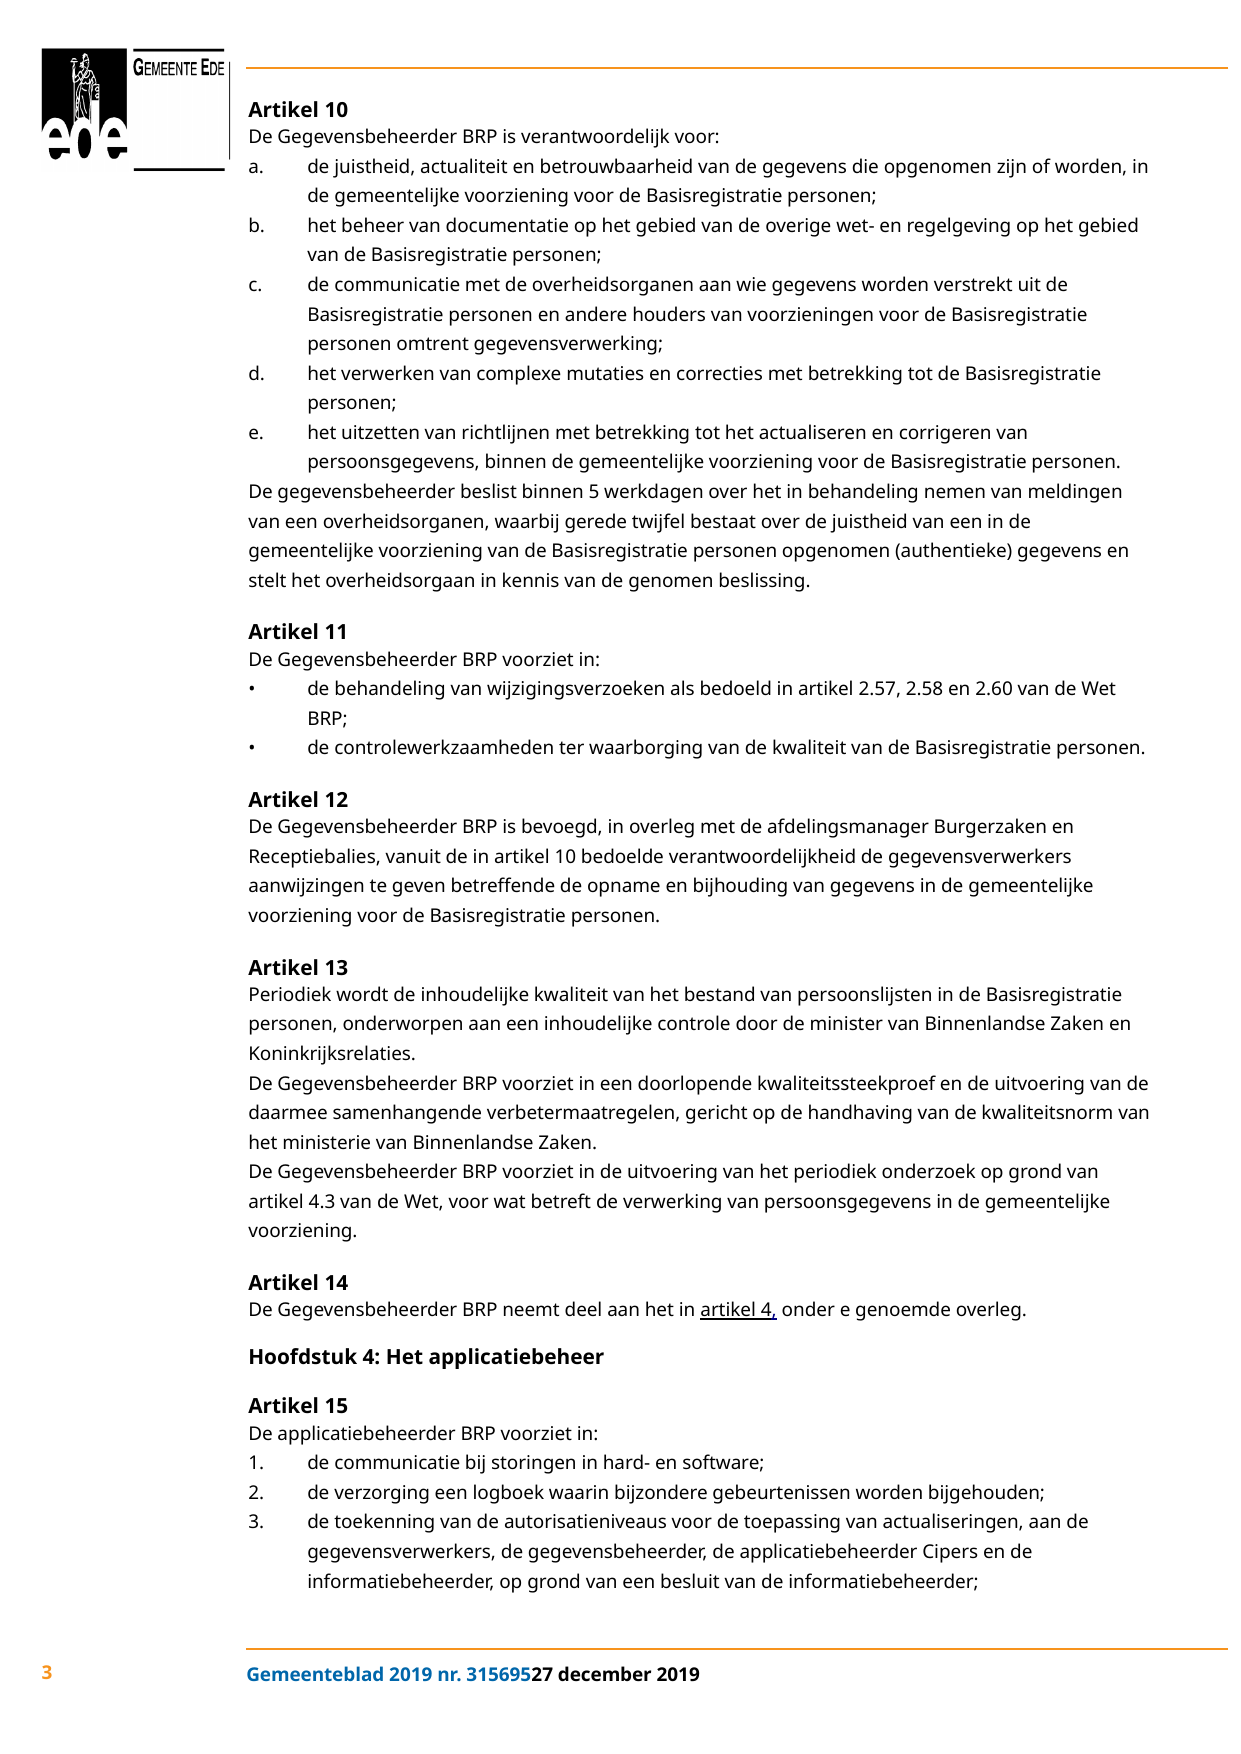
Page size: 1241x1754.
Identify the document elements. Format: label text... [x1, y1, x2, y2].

text De Gegevensbeheerder BRP voorziet in de uitvoering van het periodiek onderzoek op grond van artikel 4.3 van de Wet, voor wat betreft de verwerking van persoonsgegevens in de gemeentelijke voorziening. [248, 1158, 1152, 1243]
text De Gegevensbeheerder BRP voorziet in een doorlopende kwaliteitssteekproef en de uitvoering van de daarmee samenhangende verbetermaatregelen, gericht op de handhaving van de kwaliteitsnorm van het ministerie van Binnenlandse Zaken. [248, 1070, 1152, 1155]
text Periodiek wordt de inhoudelijke kwaliteit van het bestand van persoonslijsten in de Basisregistratie personen, onderworpen aan een inhoudelijke controle door de minister van Binnenlandse Zaken en Koninkrijksrelaties. [248, 981, 1152, 1066]
list het beheer van documentatie op het gebied van de overige wet- en regelgeving op het gebied van de Basisregistratie personen; [248, 212, 1152, 267]
text De Gegevensbeheerder BRP voorziet in: [248, 646, 1152, 672]
text De Gegevensbeheerder BRP is verantwoordelijk voor: [248, 123, 1152, 149]
text Artikel 12 [248, 785, 1152, 813]
text Artikel 15 [248, 1391, 1152, 1420]
text Artikel 13 [248, 953, 1152, 981]
list de behandeling van wijzigingsverzoeken als bedoeld in artikel 2.57, 2.58 en 2.60 van de Wet BRP; [248, 675, 1152, 731]
picture [41, 47, 231, 172]
text Artikel 10 [248, 95, 1152, 123]
list de communicatie met de overheidsorganen aan wie gegevens worden verstrekt uit de Basisregistratie personen en andere houders van voorzieningen voor de Basisregistratie personen omtrent gegevensverwerking; [248, 271, 1152, 356]
text Hoofdstuk 4: Het applicatiebeheer [248, 1342, 1152, 1371]
text De Gegevensbeheerder BRP is bevoegd, in overleg met de afdelingsmanager Burgerzaken en Receptiebalies, vanuit de in artikel 10 bedoelde verantwoordelijkheid de gegevensverwerkers aanwijzingen te geven betreffende de opname en bijhouding van gegevens in de gemeentelijke voorziening voor de Basisregistratie personen. [248, 813, 1152, 928]
list het uitzetten van richtlijnen met betrekking tot het actualiseren en corrigeren van persoonsgegevens, binnen de gemeentelijke voorziening voor de Basisregistratie personen. [248, 419, 1152, 474]
list de controlewerkzaamheden ter waarborging van de kwaliteit van de Basisregistratie personen. [248, 734, 1152, 760]
text De applicatiebeheerder BRP voorziet in: [248, 1420, 1152, 1446]
text Artikel 14 [248, 1268, 1152, 1297]
list het verwerken van complexe mutaties en correcties met betrekking tot de Basisregistratie personen; [248, 360, 1152, 415]
list de verzorging een logboek waarin bijzondere gebeurtenissen worden bijgehouden; [248, 1479, 1152, 1505]
list de communicatie bij storingen in hard- en software; [248, 1449, 1152, 1475]
text De Gegevensbeheerder BRP neemt deel aan het in artikel 4, onder e genoemde overleg. [248, 1297, 1152, 1322]
text De gegevensbeheerder beslist binnen 5 werkdagen over het in behandeling nemen van meldingen van een overheidsorganen, waarbij gerede twijfel bestaat over de juistheid van een in de gemeentelijke voorziening van de Basisregistratie personen opgenomen (authentieke) gegevens en stelt het overheidsorgaan in kennis van de genomen beslissing. [248, 478, 1152, 593]
list de toekenning van de autorisatieniveaus voor de toepassing van actualiseringen, aan de gegevensverwerkers, de gegevensbeheerder, de applicatiebeheerder Cipers en de informatiebeheerder, op grond van een besluit van de informatiebeheerder; [248, 1509, 1152, 1593]
list de juistheid, actualiteit en betrouwbaarheid van de gegevens die opgenomen zijn of worden, in de gemeentelijke voorziening voor de Basisregistratie personen; [248, 153, 1152, 208]
text Artikel 11 [248, 617, 1152, 646]
